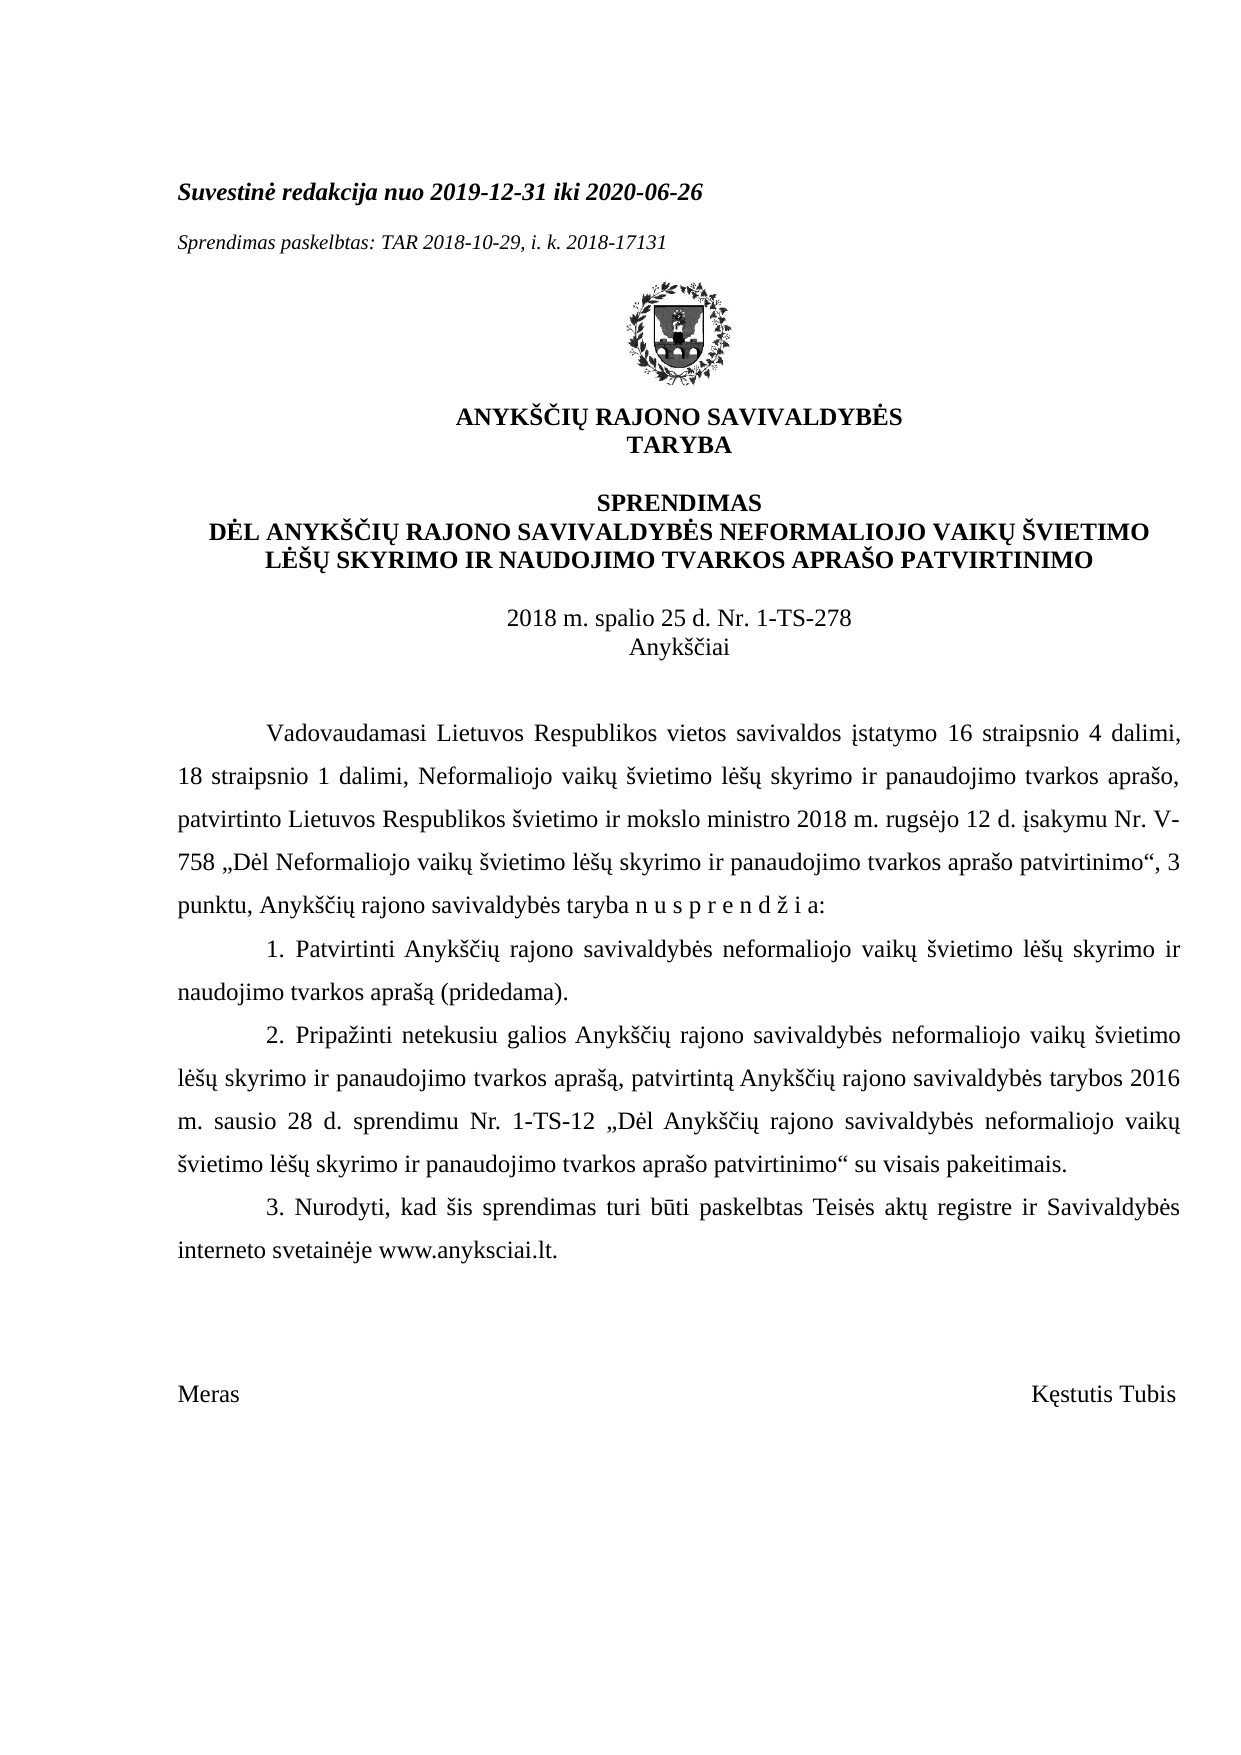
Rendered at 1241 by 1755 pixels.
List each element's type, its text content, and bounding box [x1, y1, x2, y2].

text 3. Nurodyti, kad šis sprendimas turi būti paskelbtas Teisės aktų registre ir Savivaldybės interneto svetainėje www.anyksciai.lt. [177, 1192, 1181, 1264]
text TARYBA [177, 431, 1181, 459]
text Meras Kęstutis Tubis [177, 1379, 1181, 1408]
text Anykščiai [177, 632, 1181, 661]
text SPRENDIMAS [177, 488, 1181, 517]
text Vadovaudamasi Lietuvos Respublikos vietos savivaldos įstatymo 16 straipsnio 4 dalimi, 18 straipsnio 1 dalimi, Neformaliojo vaikų švietimo lėšų skyrimo ir panaudojimo tvarkos aprašo, patvirtinto Lietuvos Respublikos švietimo ir mokslo ministro 2018 m. rugsėjo 12 d. įsakymu Nr. V-758 „Dėl Neformaliojo vaikų švietimo lėšų skyrimo ir panaudojimo tvarkos aprašo patvirtinimo“, 3 punktu, Anykščių rajono savivaldybės taryba n u s p r e n d ž i a: [177, 718, 1181, 919]
text Sprendimas paskelbtas: TAR 2018-10-29, i. k. 2018-17131 [177, 230, 1181, 254]
text DĖL ANYKŠČIŲ RAJONO SAVIVALDYBĖS NEFORMALIOJO VAIKŲ ŠVIETIMO LĖŠŲ SKYRIMO IR NAUDOJIMO TVARKOS APRAŠO PATVIRTINIMO [177, 517, 1181, 574]
text 2. Pripažinti netekusiu galios Anykščių rajono savivaldybės neformaliojo vaikų švietimo lėšų skyrimo ir panaudojimo tvarkos aprašą, patvirtintą Anykščių rajono savivaldybės tarybos 2016 m. sausio 28 d. sprendimu Nr. 1-TS-12 „Dėl Anykščių rajono savivaldybės neformaliojo vaikų švietimo lėšų skyrimo ir panaudojimo tvarkos aprašo patvirtinimo“ su visais pakeitimais. [177, 1020, 1181, 1178]
text 1. Patvirtinti Anykščių rajono savivaldybės neformaliojo vaikų švietimo lėšų skyrimo ir naudojimo tvarkos aprašą (pridedama). [177, 934, 1181, 1006]
text Suvestinė redakcija nuo 2019-12-31 iki 2020-06-26 [177, 177, 1181, 206]
text 2018 m. spalio 25 d. Nr. 1-TS-278 [177, 603, 1181, 632]
text ANYKŠČIŲ RAJONO SAVIVALDYBĖS [177, 402, 1181, 431]
